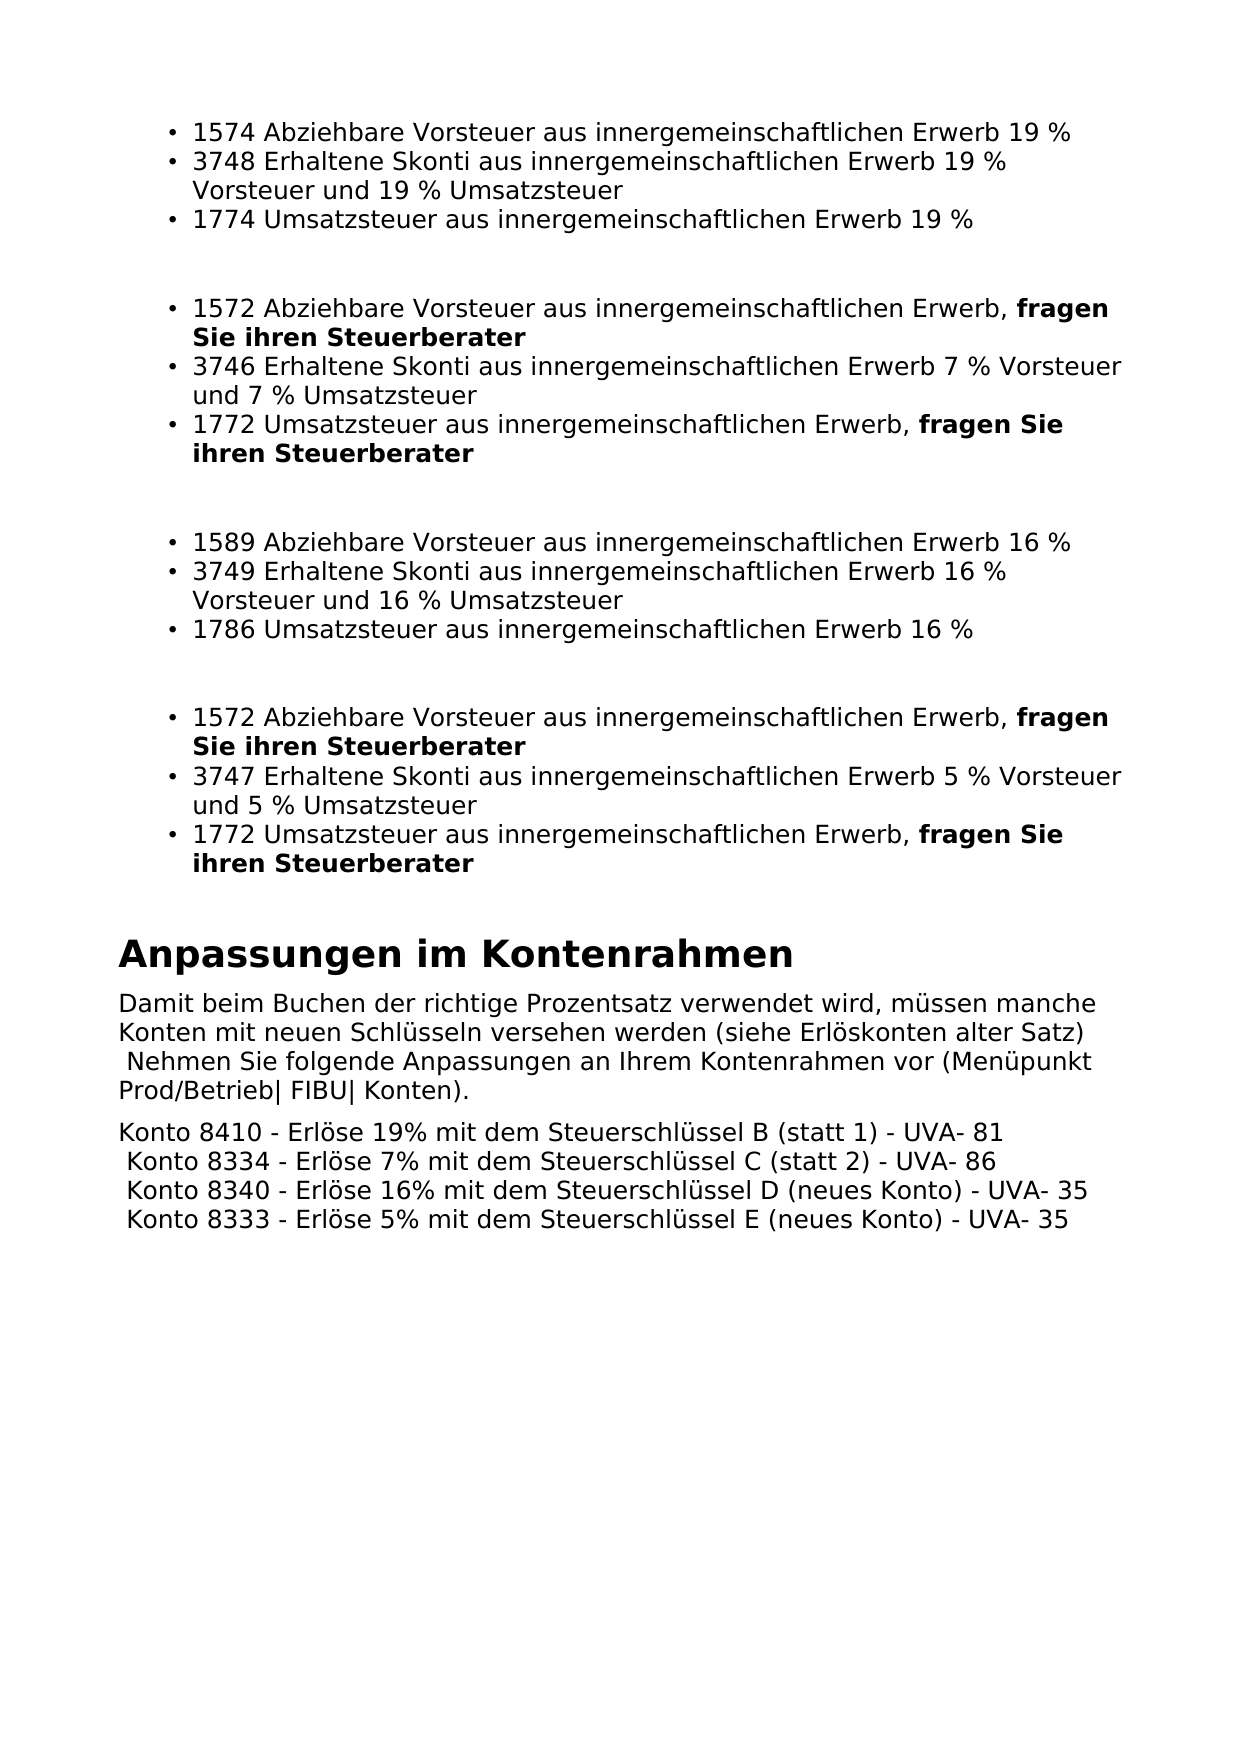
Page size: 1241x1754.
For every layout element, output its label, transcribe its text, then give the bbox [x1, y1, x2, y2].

list 1589 Abziehbare Vorsteuer aus innergemeinschaftlichen Erwerb 16 % [177, 528, 1122, 557]
list 3746 Erhaltene Skonti aus innergemeinschaftlichen Erwerb 7 % Vorsteuer und 7 % Umsatzsteuer [177, 352, 1122, 410]
list 3747 Erhaltene Skonti aus innergemeinschaftlichen Erwerb 5 % Vorsteuer und 5 % Umsatzsteuer [177, 762, 1122, 820]
list 1772 Umsatzsteuer aus innergemeinschaftlichen Erwerb, fragen Sie ihren Steuerberater [177, 820, 1122, 878]
list 1786 Umsatzsteuer aus innergemeinschaftlichen Erwerb 16 % [177, 615, 1122, 644]
subtitle Anpassungen im Kontenrahmen [118, 933, 1122, 976]
list 3749 Erhaltene Skonti aus innergemeinschaftlichen Erwerb 16 % Vorsteuer und 16 % Umsatzsteuer [177, 557, 1122, 615]
list 3748 Erhaltene Skonti aus innergemeinschaftlichen Erwerb 19 % Vorsteuer und 19 % Umsatzsteuer [177, 147, 1122, 206]
list 1572 Abziehbare Vorsteuer aus innergemeinschaftlichen Erwerb, fragen Sie ihren Steuerberater [177, 703, 1122, 762]
list 1774 Umsatzsteuer aus innergemeinschaftlichen Erwerb 19 % [177, 206, 1122, 235]
text Konto 8410 - Erlöse 19% mit dem Steuerschlüssel B (statt 1) - UVA- 81 Konto 8334 - Erlöse 7% mit dem Steuerschlüssel C (statt 2) - UVA- 86 Konto 8340 - Erlöse 16% mit dem Steuerschlüssel D (neues Konto) - UVA- 35 Konto 8333 - Erlöse 5% mit dem Steuerschlüssel E (neues Konto) - UVA- 35 [118, 1118, 1122, 1264]
text Damit beim Buchen der richtige Prozentsatz verwendet wird, müssen manche Konten mit neuen Schlüsseln versehen werden (siehe Erlöskonten alter Satz) Nehmen Sie folgende Anpassungen an Ihrem Kontenrahmen vor (Menüpunkt Prod/Betrieb| FIBU| Konten). [118, 989, 1122, 1106]
list 1574 Abziehbare Vorsteuer aus innergemeinschaftlichen Erwerb 19 % [177, 118, 1122, 147]
list 1572 Abziehbare Vorsteuer aus innergemeinschaftlichen Erwerb, fragen Sie ihren Steuerberater [177, 294, 1122, 352]
list 1772 Umsatzsteuer aus innergemeinschaftlichen Erwerb, fragen Sie ihren Steuerberater [177, 410, 1122, 469]
